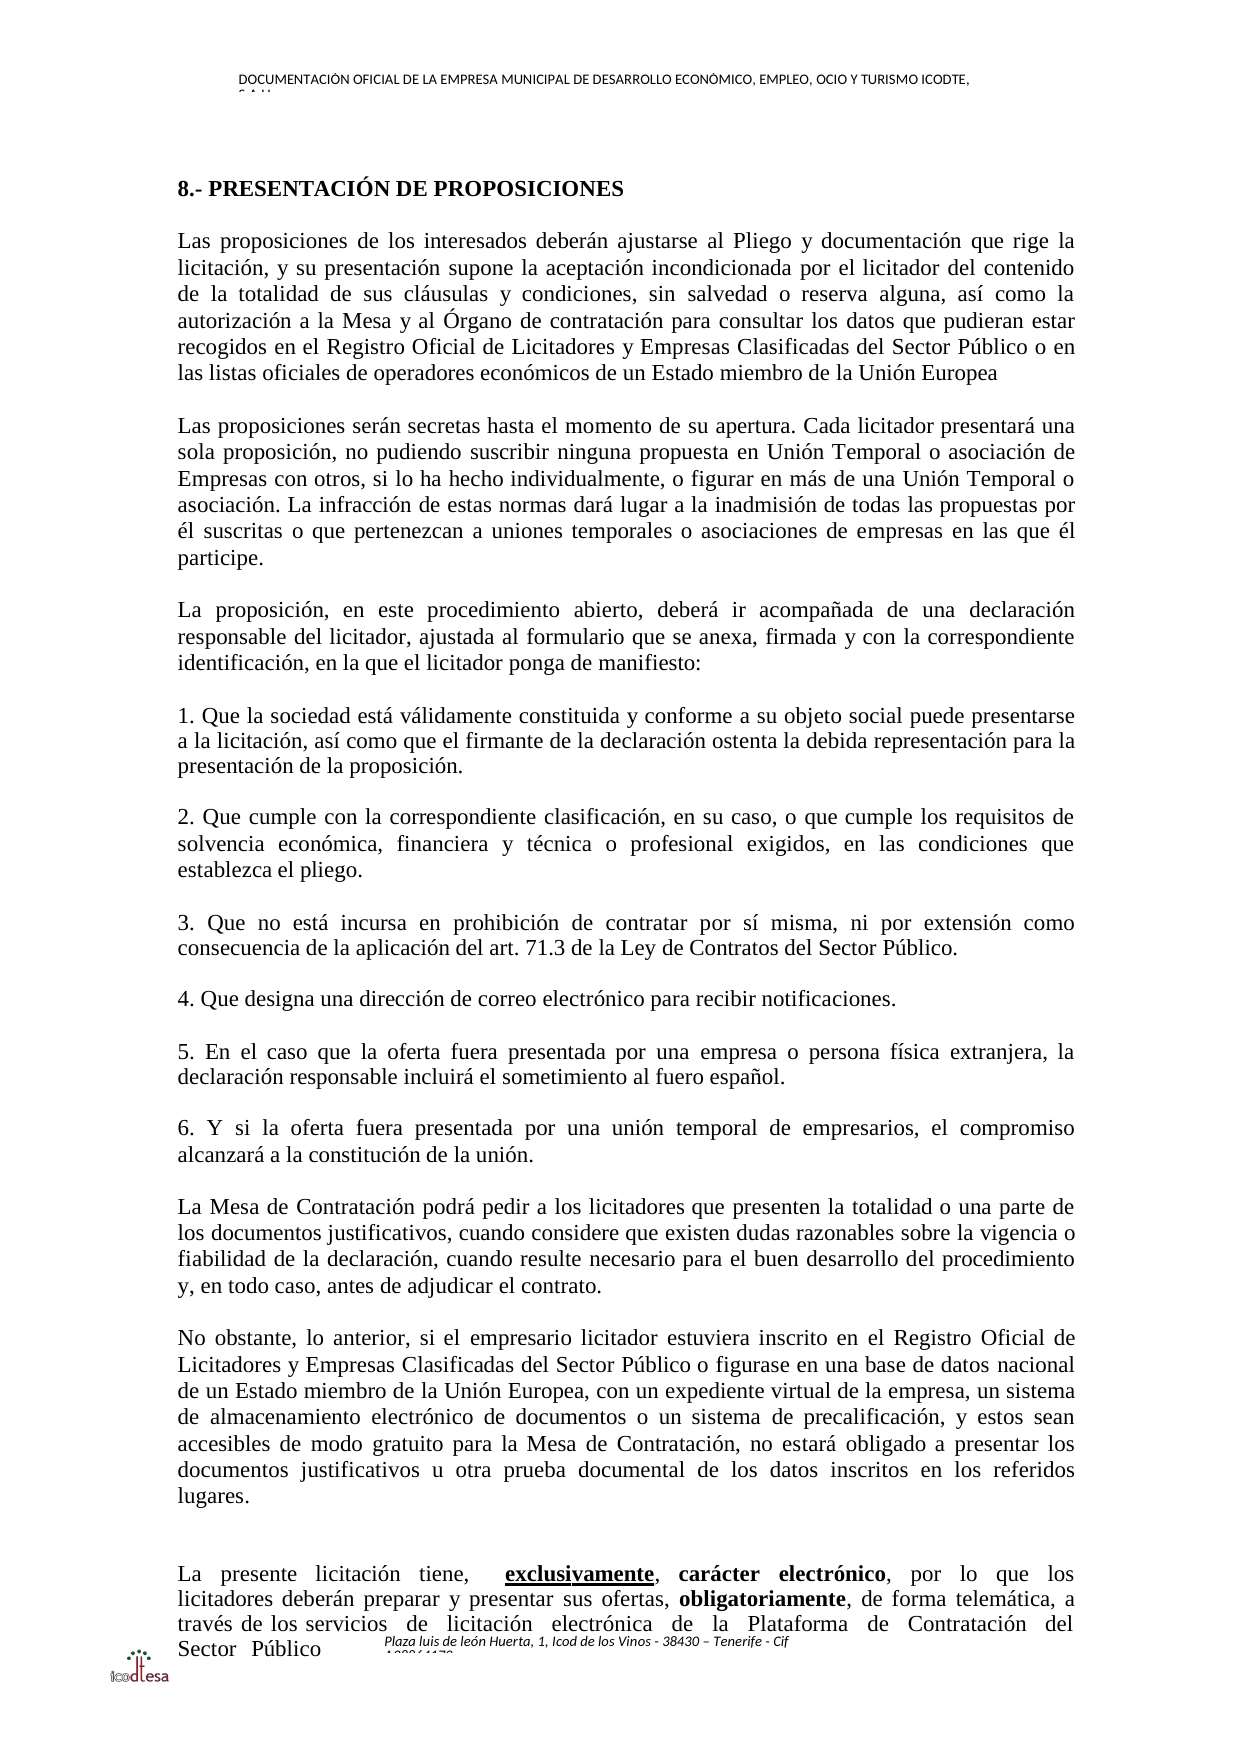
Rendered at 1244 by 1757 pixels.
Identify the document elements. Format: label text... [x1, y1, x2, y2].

text 5. En el caso que la oferta fuera presentada por una empresa o persona física extranjera, la declaración responsable incluirá el sometimiento al fuero español. [177, 1039, 1075, 1089]
text 4. Que designa una dirección de correo electrónico para recibir notificaciones. [177, 985, 897, 1012]
text La proposición, en este procedimiento abierto, deberá ir acompañada de una declaración responsable del licitador, ajustada al formulario que se anexa, firmada y con la correspondiente identificación, en la que el licitador ponga de manifiesto: [177, 596, 1075, 676]
text 3. Que no está incursa en prohibición de contratar por sí misma, ni por extensión como consecuencia de la aplicación del art. 71.3 de la Ley de Contratos del Sector Público. [177, 910, 1075, 960]
text Las proposiciones de los interesados deberán ajustarse al Pliego y documentación que rige la licitación, y su presentación supone la aceptación incondicionada por el licitador del contenido de la totalidad de sus cláusulas y condiciones, sin salvedad o reserva alguna, así como la autorización a la Mesa y al Órgano de contratación para consultar los datos que pudieran estar recogidos en el Registro Oficial de Licitadores y Empresas Clasificadas del Sector Público o en las listas oficiales de operadores económicos de un Estado miembro de la Unión Europea [177, 228, 1075, 386]
text 6. Y si la oferta fuera presentada por una unión temporal de empresarios, el compromiso alcanzará a la constitución de la unión. [177, 1114, 1075, 1167]
text La Mesa de Contratación podrá pedir a los licitadores que presenten la totalidad o una parte de los documentos justificativos, cuando considere que existen dudas razonables sobre la vigencia o fiabilidad de la declaración, cuando resulte necesario para el buen desarrollo del procedimiento y, en todo caso, antes de adjudicar el contrato. [177, 1193, 1075, 1298]
text 1. Que la sociedad está válidamente constituida y conforme a su objeto social puede presentarse a la licitación, así como que el firmante de la declaración ostenta la debida representación para la presentación de la proposición. [177, 703, 1075, 778]
text Las proposiciones serán secretas hasta el momento de su apertura. Cada licitador presentará una sola proposición, no pudiendo suscribir ninguna propuesta en Unión Temporal o asociación de Empresas con otros, si lo ha hecho individualmente, o figurar en más de una Unión Temporal o asociación. La infracción de estas normas dará lugar a la inadmisión de todas las propuestas por él suscritas o que pertenezcan a uniones temporales o asociaciones de empresas en las que él participe. [177, 412, 1075, 570]
text 2. Que cumple con la correspondiente clasificación, en su caso, o que cumple los requisitos de solvencia económica, financiera y técnica o profesional exigidos, en las condiciones que establezca el pliego. [177, 803, 1074, 882]
text 8.- PRESENTACIÓN DE PROPOSICIONES [177, 176, 628, 202]
text La presente licitación tiene, exclusivamente, carácter electrónico, por lo que los licitadores deberán preparar y presentar sus ofertas, obligatoriamente, de forma telemática, a través de los servicios de licitación electrónica de la Plataforma de Contratación del Sector Público [177, 1562, 1075, 1662]
text No obstante, lo anterior, si el empresario licitador estuviera inscrito en el Registro Oficial de Licitadores y Empresas Clasificadas del Sector Público o figurase en una base de datos nacional de un Estado miembro de la Unión Europea, con un expediente virtual de la empresa, un sistema de almacenamiento electrónico de documentos o un sistema de precalificación, y estos sean accesibles de modo gratuito para la Mesa de Contratación, no estará obligado a presentar los documentos justificativos u otra prueba documental de los datos inscritos en los referidos lugares. [177, 1324, 1075, 1509]
